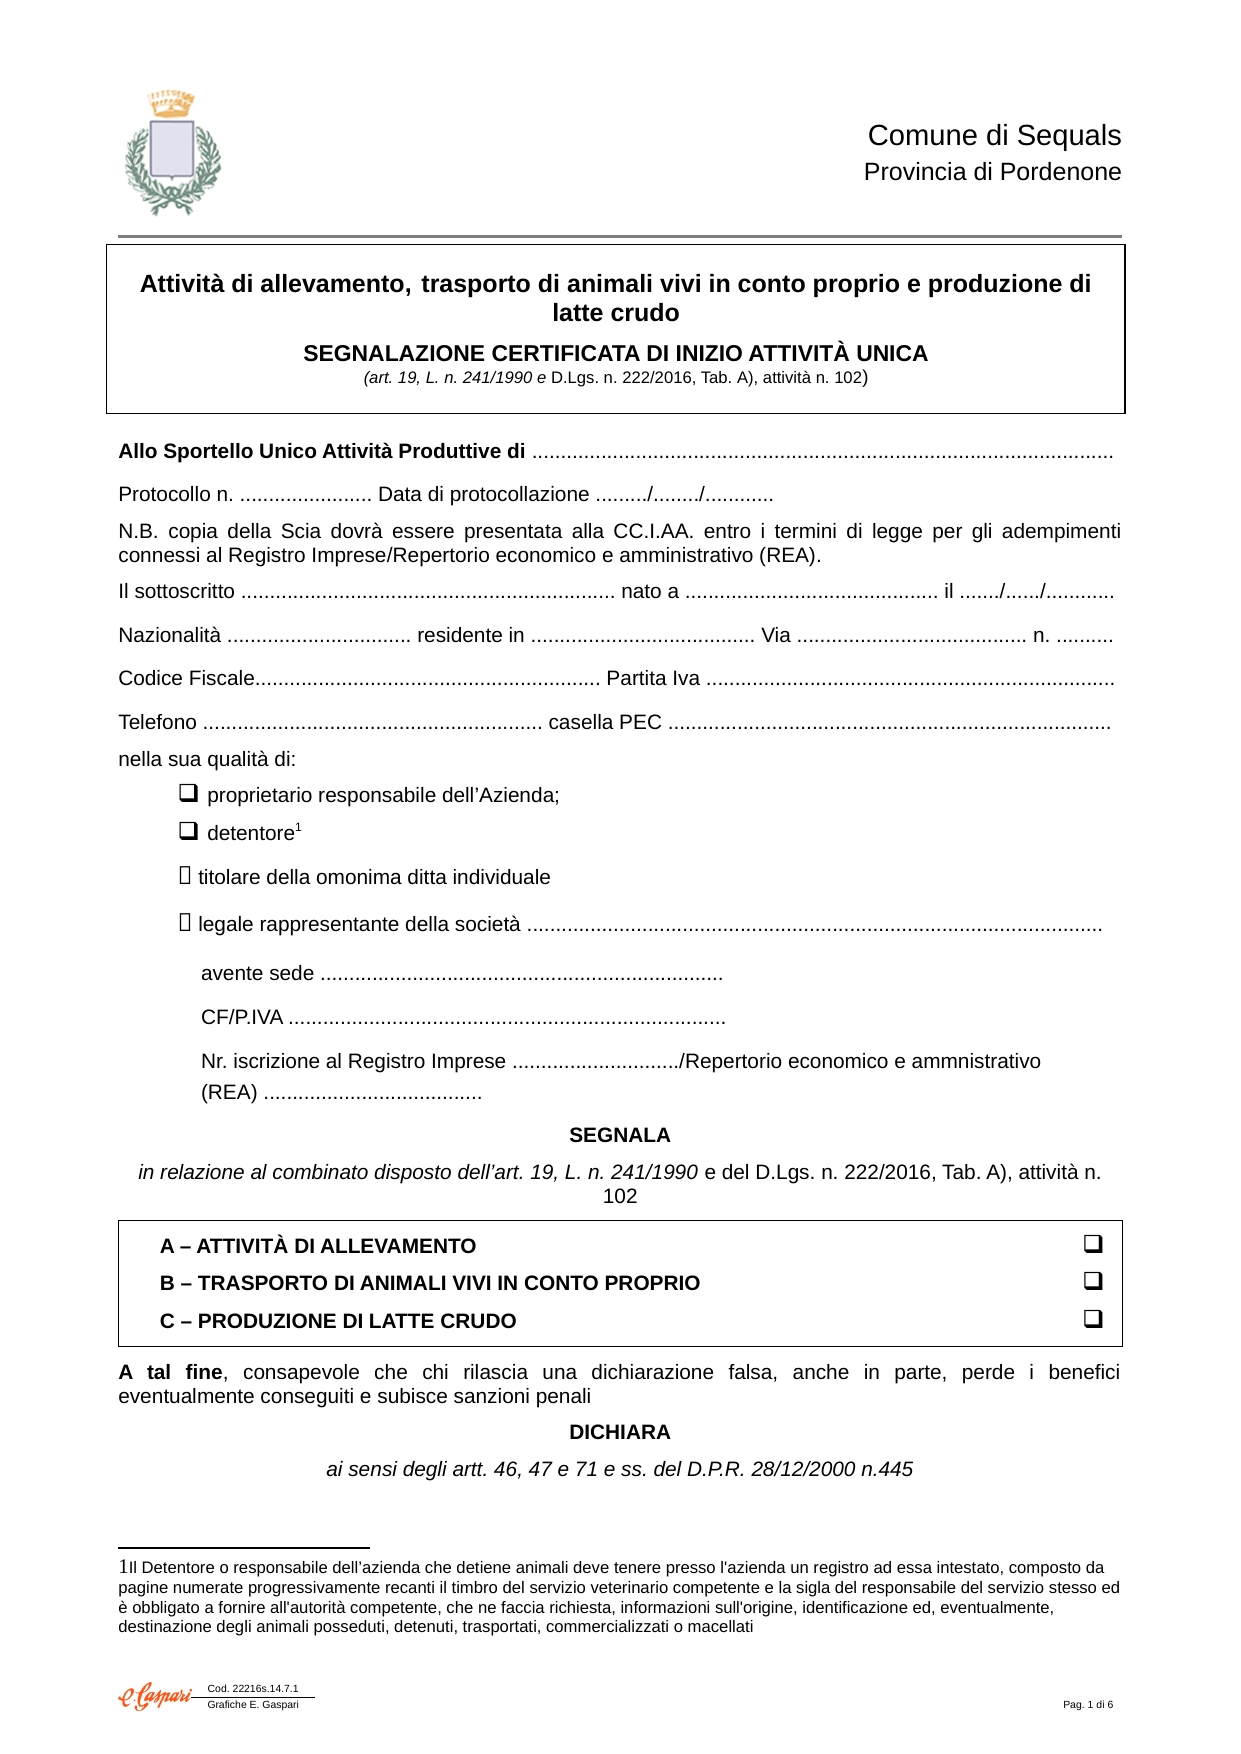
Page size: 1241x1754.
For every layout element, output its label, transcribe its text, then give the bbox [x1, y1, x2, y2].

text N.B. copia della Scia dovrà essere presentata alla CC.I.AA. entro i termini di legge per gli adempimenti connessi al Registro Imprese/Repertorio economico e amministrativo (REA). [118, 518, 1122, 566]
text Allo Sportello Unico Attività Produttive di ..................................................................................................... [118, 438, 1122, 462]
text Nr. iscrizione al Registro Imprese ............................./Repertorio economico e ammnistrativo (REA) ...................................... [201, 1048, 1122, 1103]
text A tal fine, consapevole che chi rilascia una dichiarazione falsa, anche in parte, perde i benefici eventualmente conseguiti e subisce sanzioni penali [118, 1360, 1122, 1408]
text nella sua qualità di: [118, 746, 1122, 770]
text in relazione al combinato disposto dell’art. 19, L. n. 241/1990 e del D.Lgs. n. 222/2016, Tab. A), attività n. 102 [118, 1160, 1122, 1208]
text DICHIARA [118, 1420, 1122, 1444]
text CF/P.IVA ............................................................................ [201, 1005, 1122, 1029]
text Nazionalità ................................ residente in ....................................... Via ........................................ n. .......... [118, 623, 1122, 647]
text SEGNALA [118, 1123, 1122, 1147]
text  detentore [177, 820, 1122, 845]
text  titolare della omonima ditta individuale [177, 858, 1122, 892]
text  proprietario responsabile dell’Azienda; [177, 783, 1122, 808]
text  legale rappresentante della società .................................................................................................... [177, 904, 1122, 938]
picture [122, 185, 224, 219]
text Telefono ........................................................... casella PEC ............................................................................. [118, 710, 1122, 734]
table_header A – ATTIVITÀ DI ALLEVAMENTO  B – TRASPORTO DI ANIMALI VIVI IN CONTO PROPRIO  C – PRODUZIONE DI LATTE CRUDO  [119, 1221, 1122, 1346]
picture [122, 152, 224, 157]
text Il Detentore o responsabile dell’azienda che detiene animali deve tenere presso l'azienda un registro ad essa intestato, composto da pagine numerate progressivamente recanti il timbro del servizio veterinario competente e la sigla del responsabile del servizio stesso ed è obbligato a fornire all'autorità competente, che ne faccia richiesta, informazioni sull'origine, identificazione ed, eventualmente, destinazione degli animali posseduti, detenuti, trasportati, commercializzati o macellati [118, 1554, 1122, 1636]
table_header Attività di allevamento, trasporto di animali vivi in conto proprio e produzione di latte crudo SEGNALAZIONE CERTIFICATA DI INIZIO ATTIVITÀ UNICA (art. 19, L. n. 241/1990 e D.Lgs. n. 222/2016, Tab. A), attività n. 102) [107, 245, 1124, 412]
picture [118, 1682, 192, 1711]
text Il sottoscritto ................................................................. nato a ............................................ il ......./....../............ [118, 579, 1122, 603]
text avente sede ...................................................................... [201, 961, 1122, 985]
text Protocollo n. ....................... Data di protocollazione ........./......../............ [118, 482, 1122, 506]
picture [122, 87, 224, 118]
text ai sensi degli artt. 46, 47 e 71 e ss. del D.P.R. 28/12/2000 n.445 [118, 1457, 1122, 1481]
text Codice Fiscale............................................................ Partita Iva ....................................................................... [118, 666, 1122, 690]
text Provincia di Pordenone [118, 157, 1122, 185]
text Comune di Sequals [118, 118, 1122, 152]
